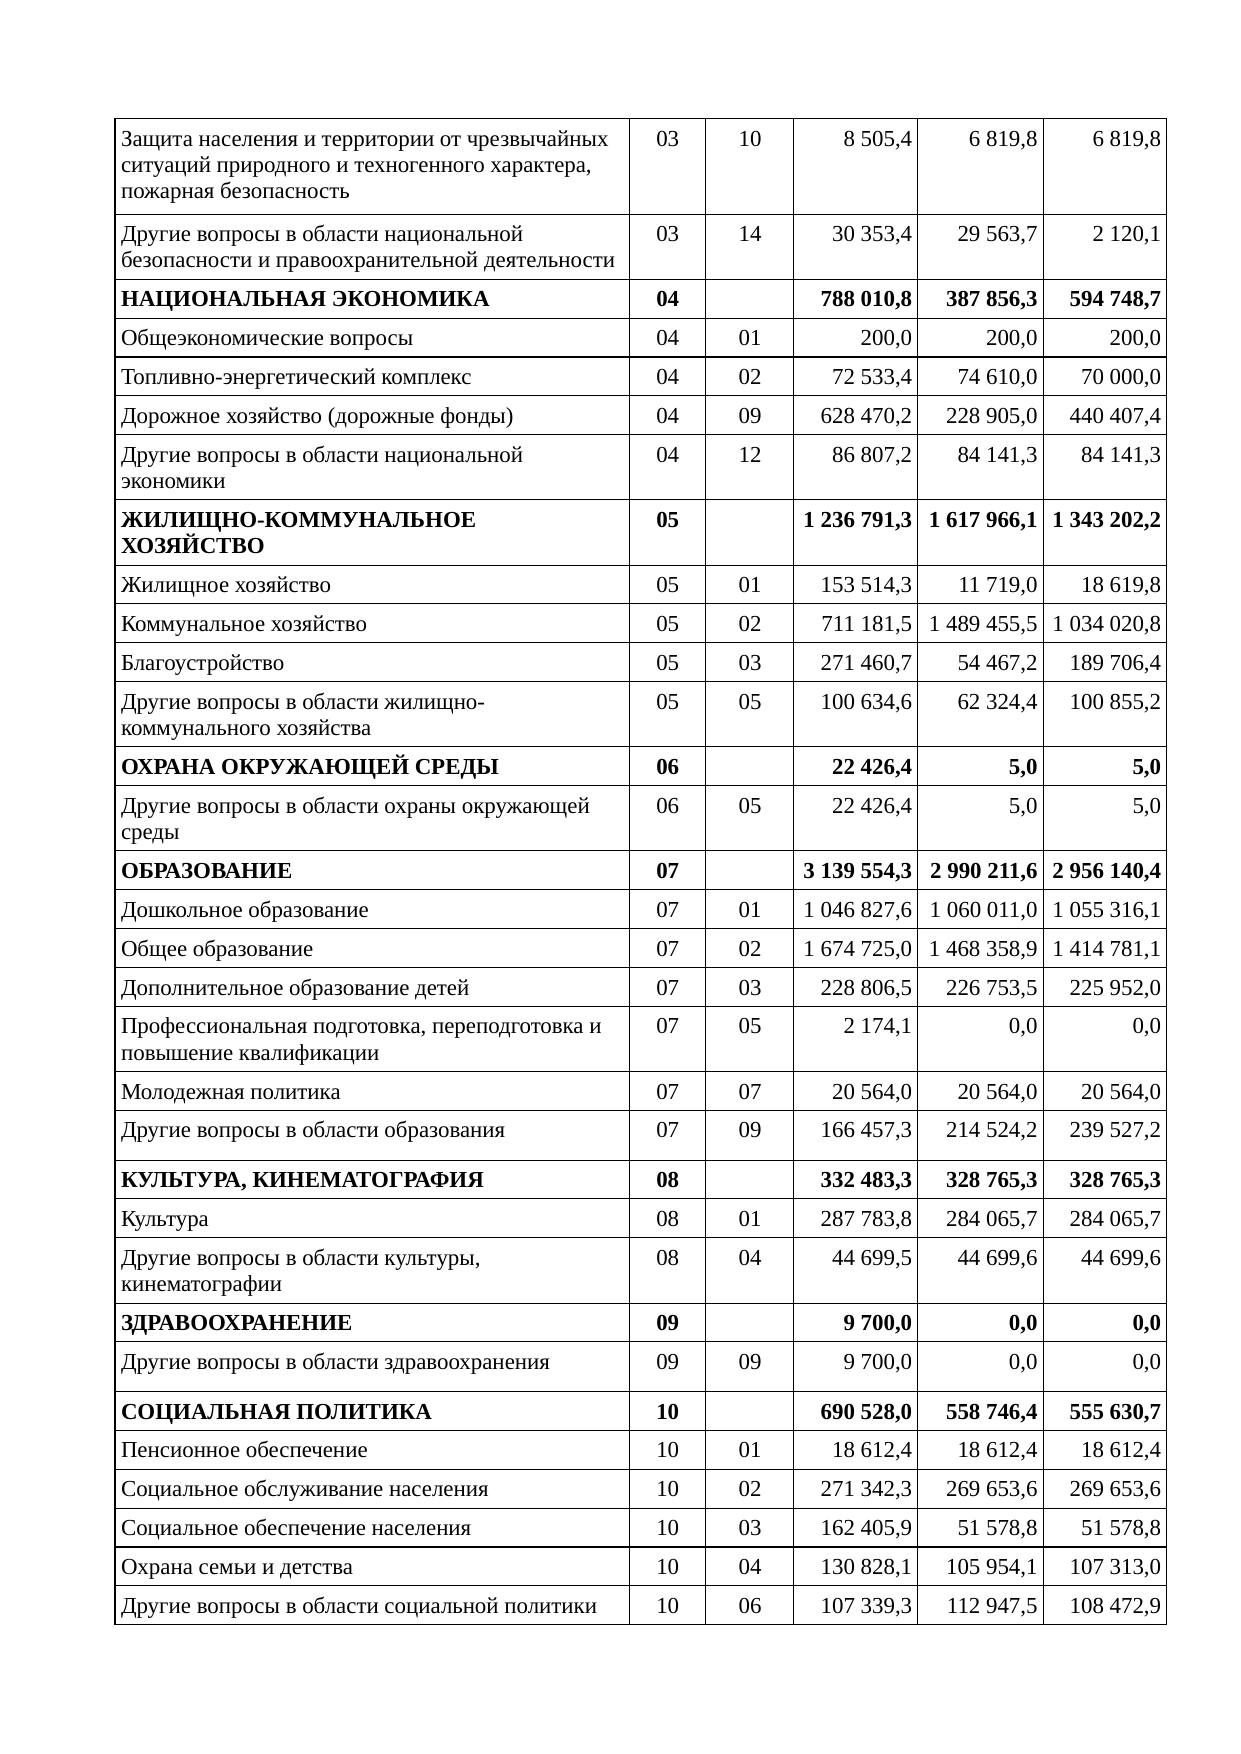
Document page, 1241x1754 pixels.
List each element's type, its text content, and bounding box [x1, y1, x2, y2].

table_cell 03 [706, 1509, 793, 1546]
table_cell 04 [630, 435, 705, 499]
table_cell 2 120,1 [1044, 215, 1166, 279]
table_cell 05 [630, 500, 705, 564]
table_cell Охрана семьи и детства [116, 1548, 629, 1585]
table_cell 07 [630, 929, 705, 967]
table_cell 20 564,0 [1044, 1072, 1166, 1110]
table_cell 0,0 [1044, 1342, 1166, 1391]
table_cell 20 564,0 [918, 1072, 1043, 1110]
table_cell 03 [630, 119, 705, 213]
table_cell 628 470,2 [794, 396, 917, 434]
table_cell 166 457,3 [794, 1111, 917, 1159]
table_cell 44 699,6 [918, 1238, 1043, 1302]
table_cell 84 141,3 [1044, 435, 1166, 499]
table_cell 1 055 316,1 [1044, 890, 1166, 928]
table_cell 2 956 140,4 [1044, 851, 1166, 889]
table_cell 09 [706, 1342, 793, 1391]
table_cell 9 700,0 [794, 1342, 917, 1391]
table_cell 18 612,4 [1044, 1431, 1166, 1469]
table_cell 107 339,3 [794, 1586, 917, 1624]
table_cell Дорожное хозяйство (дорожные фонды) [116, 396, 629, 434]
table_cell 214 524,2 [918, 1111, 1043, 1159]
table_cell Другие вопросы в области национальной безопасности и правоохранительной деятельности [116, 215, 629, 279]
table_cell Общее образование [116, 929, 629, 967]
table_cell 22 426,4 [794, 747, 917, 785]
table_cell 555 630,7 [1044, 1392, 1166, 1430]
table_cell 18 612,4 [794, 1431, 917, 1469]
table_cell 62 324,4 [918, 682, 1043, 746]
table_cell 1 343 202,2 [1044, 500, 1166, 564]
table_cell Дошкольное образование [116, 890, 629, 928]
table_cell 20 564,0 [794, 1072, 917, 1110]
table_cell 06 [706, 1586, 793, 1624]
table_cell 788 010,8 [794, 280, 917, 317]
table_cell СОЦИАЛЬНАЯ ПОЛИТИКА [116, 1392, 629, 1430]
table_cell 189 706,4 [1044, 643, 1166, 681]
table_cell 594 748,7 [1044, 280, 1166, 317]
table_cell [706, 280, 793, 317]
table_cell Профессиональная подготовка, переподготовка и повышение квалификации [116, 1007, 629, 1071]
table_cell 10 [630, 1470, 705, 1507]
table_cell 07 [630, 1111, 705, 1159]
table_cell 04 [630, 280, 705, 317]
table_cell Другие вопросы в области национальной экономики [116, 435, 629, 499]
table_cell 1 617 966,1 [918, 500, 1043, 564]
table_cell 5,0 [1044, 747, 1166, 785]
table_cell 5,0 [1044, 786, 1166, 850]
table_cell 10 [630, 1586, 705, 1624]
table_cell 05 [630, 566, 705, 603]
table_cell [706, 500, 793, 564]
table_cell [706, 851, 793, 889]
table_cell Дополнительное образование детей [116, 968, 629, 1006]
table_cell 03 [706, 968, 793, 1006]
table_cell 162 405,9 [794, 1509, 917, 1546]
table_cell 03 [630, 215, 705, 279]
table_cell Общеэкономические вопросы [116, 319, 629, 356]
table_cell 11 719,0 [918, 566, 1043, 603]
table_cell 328 765,3 [1044, 1161, 1166, 1198]
table_cell 22 426,4 [794, 786, 917, 850]
table_cell ЗДРАВООХРАНЕНИЕ [116, 1304, 629, 1341]
table_cell 07 [630, 890, 705, 928]
table_cell 108 472,9 [1044, 1586, 1166, 1624]
table_cell 01 [706, 319, 793, 356]
table_cell КУЛЬТУРА, КИНЕМАТОГРАФИЯ [116, 1161, 629, 1198]
table_cell [706, 747, 793, 785]
table_cell 01 [706, 1431, 793, 1469]
table_cell 44 699,5 [794, 1238, 917, 1302]
table_cell 18 619,8 [1044, 566, 1166, 603]
table_cell 9 700,0 [794, 1304, 917, 1341]
table_cell 86 807,2 [794, 435, 917, 499]
table_cell Пенсионное обеспечение [116, 1431, 629, 1469]
table_cell 02 [706, 929, 793, 967]
table_cell 1 034 020,8 [1044, 604, 1166, 642]
table_cell 02 [706, 1470, 793, 1507]
table_cell 09 [630, 1342, 705, 1391]
table_cell 228 806,5 [794, 968, 917, 1006]
table_cell 0,0 [1044, 1007, 1166, 1071]
table_cell Молодежная политика [116, 1072, 629, 1110]
table_cell 05 [630, 604, 705, 642]
table_cell 04 [630, 396, 705, 434]
table_cell 200,0 [1044, 319, 1166, 356]
table_cell 29 563,7 [918, 215, 1043, 279]
table_cell 271 460,7 [794, 643, 917, 681]
table_cell НАЦИОНАЛЬНАЯ ЭКОНОМИКА [116, 280, 629, 317]
table_cell 1 046 827,6 [794, 890, 917, 928]
table_cell 1 489 455,5 [918, 604, 1043, 642]
table_cell 84 141,3 [918, 435, 1043, 499]
table_cell 10 [706, 119, 793, 213]
table_cell 1 236 791,3 [794, 500, 917, 564]
table_cell Коммунальное хозяйство [116, 604, 629, 642]
table_cell 1 468 358,9 [918, 929, 1043, 967]
table_cell 44 699,6 [1044, 1238, 1166, 1302]
table_cell 10 [630, 1548, 705, 1585]
table_cell 107 313,0 [1044, 1548, 1166, 1585]
table_cell 2 990 211,6 [918, 851, 1043, 889]
table_cell 0,0 [918, 1304, 1043, 1341]
table_cell 10 [630, 1392, 705, 1430]
table_cell 130 828,1 [794, 1548, 917, 1585]
table_cell 10 [630, 1509, 705, 1546]
table_cell 70 000,0 [1044, 358, 1166, 395]
table_cell 284 065,7 [1044, 1199, 1166, 1237]
table_cell Другие вопросы в области охраны окружающей среды [116, 786, 629, 850]
table_cell 05 [706, 682, 793, 746]
table_cell 02 [706, 358, 793, 395]
table_cell 200,0 [918, 319, 1043, 356]
table_cell 225 952,0 [1044, 968, 1166, 1006]
table_cell 12 [706, 435, 793, 499]
table_cell 226 753,5 [918, 968, 1043, 1006]
table_cell 07 [706, 1072, 793, 1110]
table_cell 100 634,6 [794, 682, 917, 746]
table_cell 30 353,4 [794, 215, 917, 279]
table_cell 8 505,4 [794, 119, 917, 213]
table_cell Социальное обеспечение населения [116, 1509, 629, 1546]
table_cell Социальное обслуживание населения [116, 1470, 629, 1507]
table_cell 558 746,4 [918, 1392, 1043, 1430]
table_cell ОБРАЗОВАНИЕ [116, 851, 629, 889]
table_cell ОХРАНА ОКРУЖАЮЩЕЙ СРЕДЫ [116, 747, 629, 785]
table_cell 105 954,1 [918, 1548, 1043, 1585]
table_cell 3 139 554,3 [794, 851, 917, 889]
table_cell 287 783,8 [794, 1199, 917, 1237]
table_cell 100 855,2 [1044, 682, 1166, 746]
table_cell 5,0 [918, 747, 1043, 785]
table_cell Топливно-энергетический комплекс [116, 358, 629, 395]
table_cell 690 528,0 [794, 1392, 917, 1430]
table_cell 440 407,4 [1044, 396, 1166, 434]
table_cell 08 [630, 1238, 705, 1302]
table_cell 07 [630, 1072, 705, 1110]
table_cell 0,0 [1044, 1304, 1166, 1341]
table_cell 0,0 [918, 1342, 1043, 1391]
table_cell 328 765,3 [918, 1161, 1043, 1198]
table_cell 1 060 011,0 [918, 890, 1043, 928]
table_cell Другие вопросы в области образования [116, 1111, 629, 1159]
table_cell Защита населения и территории от чрезвычайных ситуаций природного и техногенного характера, пожарная безопасность [116, 119, 629, 213]
table_cell 01 [706, 890, 793, 928]
table_cell 04 [630, 358, 705, 395]
table_cell Другие вопросы в области здравоохранения [116, 1342, 629, 1391]
table_cell 04 [630, 319, 705, 356]
table_cell 01 [706, 1199, 793, 1237]
table_cell 07 [630, 968, 705, 1006]
table_cell 269 653,6 [1044, 1470, 1166, 1507]
table_cell 1 674 725,0 [794, 929, 917, 967]
table_cell 08 [630, 1161, 705, 1198]
table_cell 08 [630, 1199, 705, 1237]
table_cell 09 [706, 1111, 793, 1159]
table_cell 07 [630, 851, 705, 889]
table_cell Другие вопросы в области жилищно-коммунального хозяйства [116, 682, 629, 746]
table_cell 05 [630, 682, 705, 746]
table_cell Жилищное хозяйство [116, 566, 629, 603]
table_cell 18 612,4 [918, 1431, 1043, 1469]
table_cell 09 [630, 1304, 705, 1341]
table_cell 711 181,5 [794, 604, 917, 642]
table_cell 72 533,4 [794, 358, 917, 395]
table_cell 239 527,2 [1044, 1111, 1166, 1159]
table_cell 04 [706, 1238, 793, 1302]
table_cell 271 342,3 [794, 1470, 917, 1507]
table_cell 04 [706, 1548, 793, 1585]
table_cell Другие вопросы в области социальной политики [116, 1586, 629, 1624]
table_cell Благоустройство [116, 643, 629, 681]
table_cell 51 578,8 [918, 1509, 1043, 1546]
table_cell 09 [706, 396, 793, 434]
table_cell 2 174,1 [794, 1007, 917, 1071]
table_cell 153 514,3 [794, 566, 917, 603]
table_cell 02 [706, 604, 793, 642]
table_cell 06 [630, 747, 705, 785]
table_cell 5,0 [918, 786, 1043, 850]
table_cell 200,0 [794, 319, 917, 356]
table_cell 05 [630, 643, 705, 681]
table_cell 14 [706, 215, 793, 279]
table_cell 0,0 [918, 1007, 1043, 1071]
table_cell 07 [630, 1007, 705, 1071]
table_cell 6 819,8 [1044, 119, 1166, 213]
table_cell 10 [630, 1431, 705, 1469]
table_cell 74 610,0 [918, 358, 1043, 395]
table_cell 6 819,8 [918, 119, 1043, 213]
table_cell [706, 1161, 793, 1198]
table_cell 05 [706, 1007, 793, 1071]
table_cell 332 483,3 [794, 1161, 917, 1198]
table_cell 112 947,5 [918, 1586, 1043, 1624]
table_cell ЖИЛИЩНО-КОММУНАЛЬНОЕ ХОЗЯЙСТВО [116, 500, 629, 564]
table_cell [706, 1304, 793, 1341]
table_cell Культура [116, 1199, 629, 1237]
table_cell 387 856,3 [918, 280, 1043, 317]
table_cell 51 578,8 [1044, 1509, 1166, 1546]
table_cell 228 905,0 [918, 396, 1043, 434]
table_cell 05 [706, 786, 793, 850]
table_cell 06 [630, 786, 705, 850]
table_cell 54 467,2 [918, 643, 1043, 681]
table_cell 03 [706, 643, 793, 681]
table_cell [706, 1392, 793, 1430]
table_cell Другие вопросы в области культуры, кинематографии [116, 1238, 629, 1302]
table_cell 01 [706, 566, 793, 603]
table_cell 284 065,7 [918, 1199, 1043, 1237]
table_cell 269 653,6 [918, 1470, 1043, 1507]
table_cell 1 414 781,1 [1044, 929, 1166, 967]
